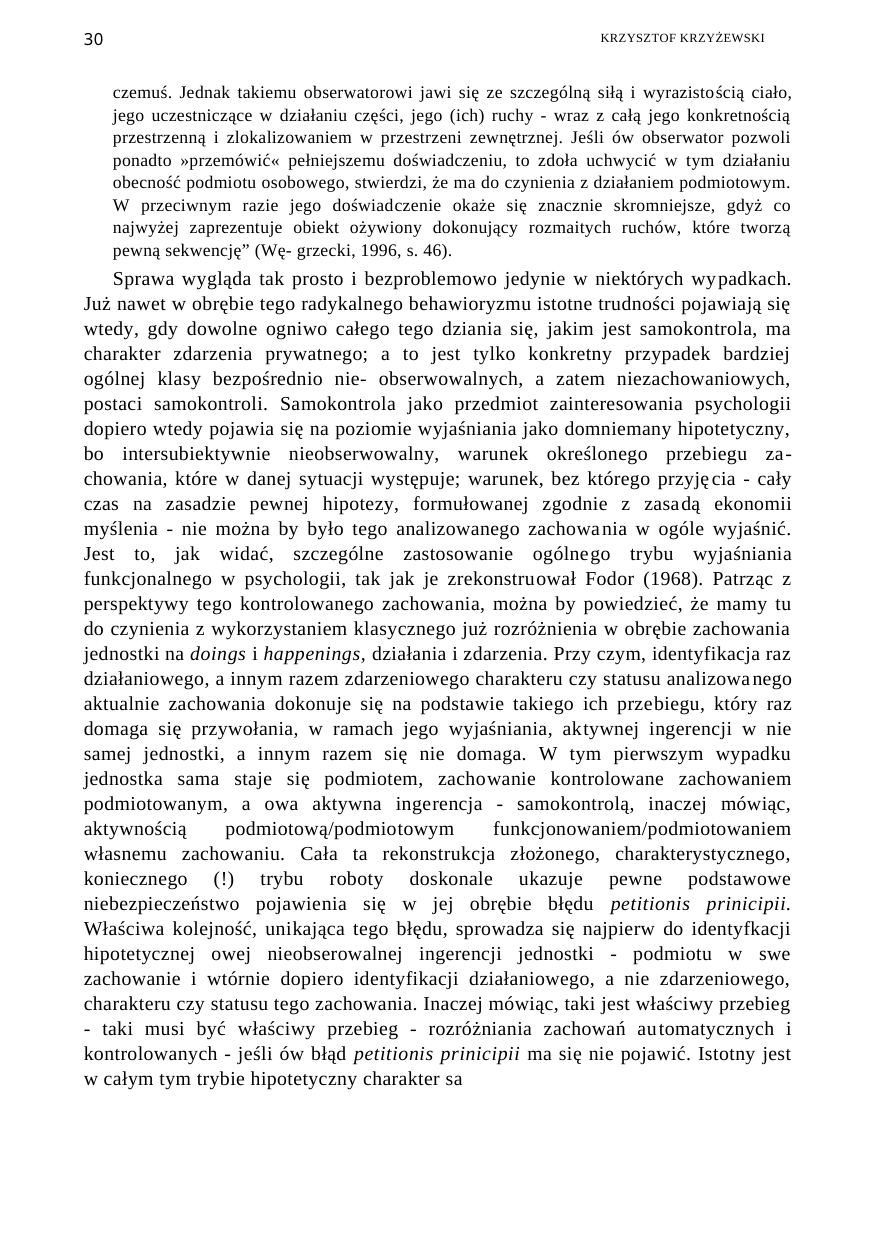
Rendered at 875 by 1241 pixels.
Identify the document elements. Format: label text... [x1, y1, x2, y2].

text czemuś. Jednak takiemu obserwatorowi jawi się ze szczególną siłą i wyrazisto­ścią ciało, jego uczestniczące w działaniu części, jego (ich) ruchy - wraz z całą jego konkretnością przestrzenną i zlokalizowaniem w przestrzeni zewnętrznej. Jeśli ów obserwator pozwoli ponadto »przemówić« pełniejszemu doświadczeniu, to zdoła uchwycić w tym działaniu obecność podmiotu osobowego, stwierdzi, że ma do czynienia z działaniem podmiotowym. W przeciwnym razie jego doświad­czenie okaże się znacznie skromniejsze, gdyż co najwyżej zaprezentuje obiekt ożywiony dokonujący rozmaitych ruchów, które tworzą pewną sekwencję” (Wę- grzecki, 1996, s. 46). [113, 81, 792, 261]
text Sprawa wygląda tak prosto i bezproblemowo jedynie w niektórych wy­padkach. Już nawet w obrębie tego radykalnego behawioryzmu istotne trudności pojawiają się wtedy, gdy dowolne ogniwo całego tego dziania się, jakim jest samokontrola, ma charakter zdarzenia prywatnego; a to jest tylko konkretny przypadek bardziej ogólnej klasy bezpośrednio nie- obserwowalnych, a zatem niezachowaniowych, postaci samokontroli. Sa­mokontrola jako przedmiot zainteresowania psychologii dopiero wtedy pojawia się na poziomie wyjaśniania jako domniemany hipotetyczny, bo intersubiektywnie nieobserwowalny, warunek określonego przebiegu za­chowania, które w danej sytuacji występuje; warunek, bez którego przyję­cia - cały czas na zasadzie pewnej hipotezy, formułowanej zgodnie z zasa­dą ekonomii myślenia - nie można by było tego analizowanego zachowa­nia w ogóle wyjaśnić. Jest to, jak widać, szczególne zastosowanie ogólne­go trybu wyjaśniania funkcjonalnego w psychologii, tak jak je zrekonstru­ował Fodor (1968). Patrząc z perspektywy tego kontrolowanego zachowa­nia, można by powiedzieć, że mamy tu do czynienia z wykorzystaniem klasycznego już rozróżnienia w obrębie zachowania jednostki na doings i happenings, działania i zdarzenia. Przy czym, identyfikacja raz działanio­wego, a innym razem zdarzeniowego charakteru czy statusu analizowa­nego aktualnie zachowania dokonuje się na podstawie takiego ich prze­biegu, który raz domaga się przywołania, w ramach jego wyjaśniania, ak­tywnej ingerencji w nie samej jednostki, a innym razem się nie domaga. W tym pierwszym wypadku jednostka sama staje się podmiotem, zacho­wanie kontrolowane zachowaniem podmiotowanym, a owa aktywna inge­rencja - samokontrolą, inaczej mówiąc, aktywnością podmiotową/podmio­towym funkcjonowaniem/podmiotowaniem własnemu zachowaniu. Cała ta rekonstrukcja złożonego, charakterystycznego, koniecznego (!) trybu roboty doskonale ukazuje pewne podstawowe niebezpieczeństwo pojawie­nia się w jej obrębie błędu petitionis prinicipii. Właściwa kolejność, uni­kająca tego błędu, sprowadza się najpierw do identyfkacji hipotetycznej owej nieobserowalnej ingerencji jednostki - podmiotu w swe zachowanie i wtórnie dopiero identyfikacji działaniowego, a nie zdarzeniowego, cha­rakteru czy statusu tego zachowania. Inaczej mówiąc, taki jest właściwy przebieg - taki musi być właściwy przebieg - rozróżniania zachowań au­tomatycznych i kontrolowanych - jeśli ów błąd petitionis prinicipii ma się nie pojawić. Istotny jest w całym tym trybie hipotetyczny charakter sa­ [83, 265, 792, 1090]
text KRZYSZTOF KRZYŻEWSKI [600, 32, 794, 44]
text 30 [83, 32, 106, 49]
